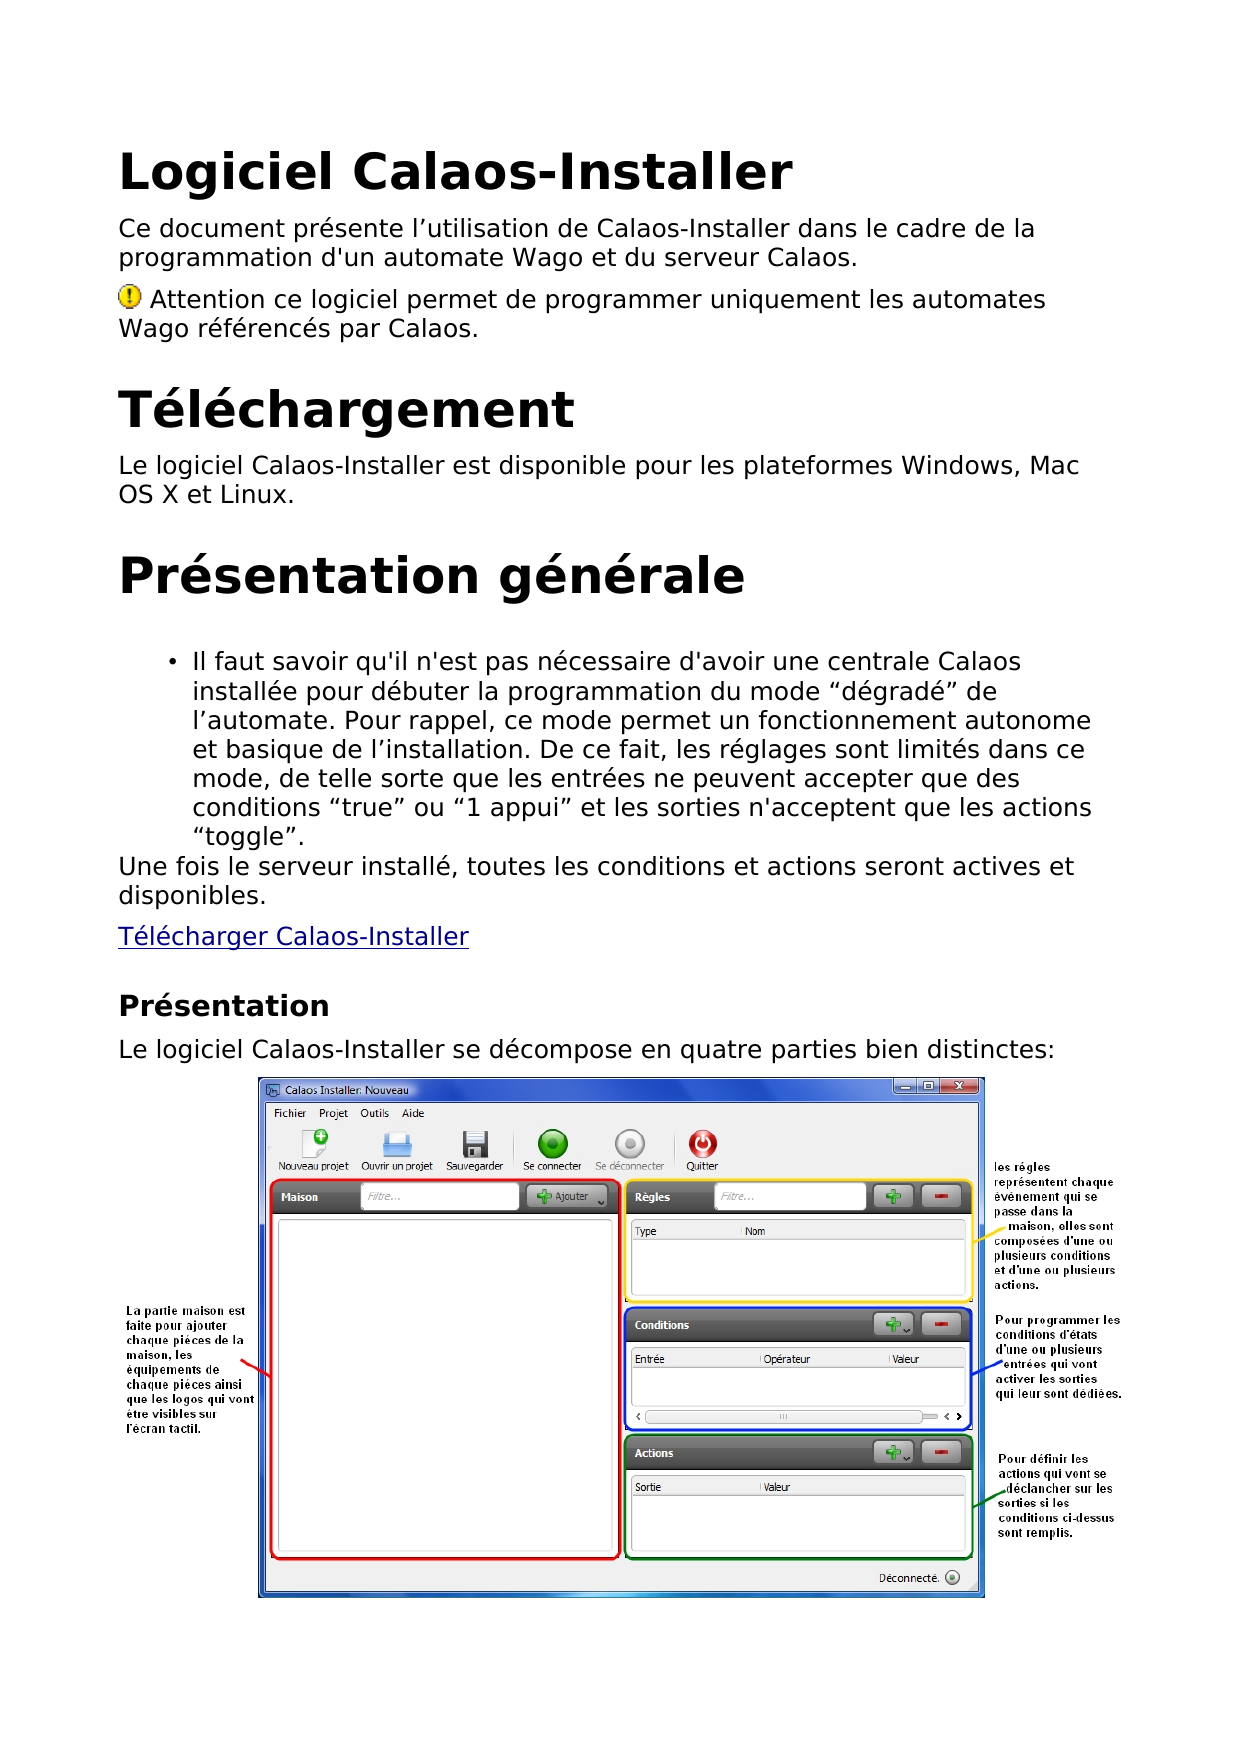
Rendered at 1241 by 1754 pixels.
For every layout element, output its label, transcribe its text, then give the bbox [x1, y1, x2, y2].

subtitle Logiciel Calaos-Installer [118, 143, 1122, 201]
text Une fois le serveur installé, toutes les conditions et actions seront actives et disponibles. [118, 852, 1122, 910]
text Télécharger Calaos-Installer [118, 922, 1122, 952]
subtitle Téléchargement [118, 381, 1122, 439]
subtitle Présentation générale [118, 547, 1122, 606]
text Le logiciel Calaos-Installer se décompose en quatre parties bien distinctes: [118, 1036, 1122, 1065]
picture [118, 284, 142, 309]
picture [118, 1077, 1123, 1598]
list Il faut savoir qu'il n'est pas nécessaire d'avoir une centrale Calaos installée pour débuter la programmation du mode “dégradé” de l’automate. Pour rappel, ce mode permet un fonctionnement autonome et basique de l’installation. De ce fait, les réglages sont limités dans ce mode, de telle sorte que les entrées ne peuvent accepter que des conditions “true” ou “1 appui” et les sorties n'acceptent que les actions “toggle”. [177, 647, 1122, 852]
subtitle Présentation [118, 989, 1122, 1023]
text Le logiciel Calaos-Installer est disponible pour les plateformes Windows, Mac OS X et Linux. [118, 451, 1122, 510]
text Attention ce logiciel permet de programmer uniquement les automates Wago référencés par Calaos. [118, 285, 1122, 343]
text Ce document présente l’utilisation de Calaos-Installer dans le cadre de la programmation d'un automate Wago et du serveur Calaos. [118, 214, 1122, 272]
